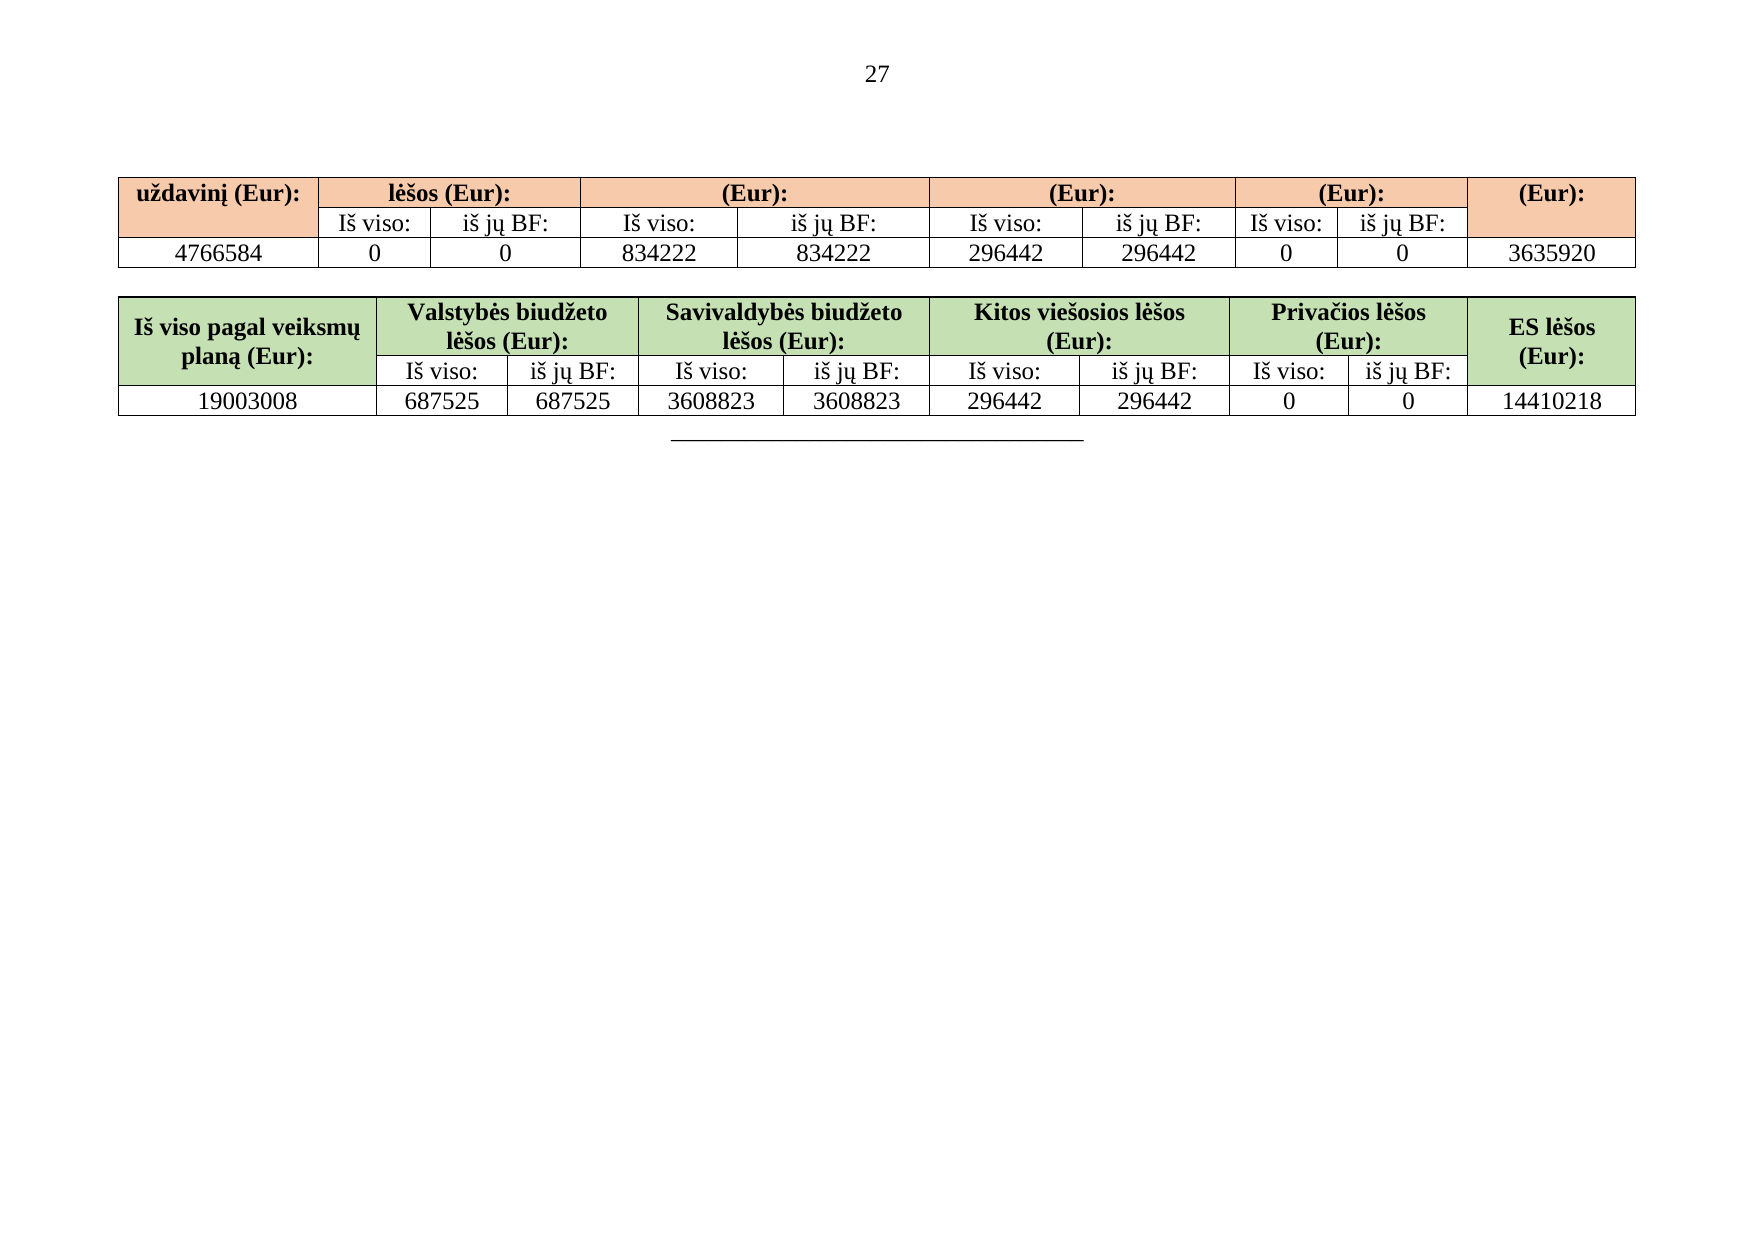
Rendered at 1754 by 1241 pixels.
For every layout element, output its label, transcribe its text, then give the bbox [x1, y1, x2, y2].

table_cell 687525 [377, 386, 507, 414]
table_cell iš jų BF: [1338, 208, 1467, 237]
table_cell 14410218 [1468, 386, 1635, 414]
table_cell 19003008 [119, 386, 376, 414]
table_cell Iš viso: [930, 208, 1082, 237]
table_header (Eur): [581, 178, 929, 207]
table_cell 296442 [1083, 238, 1235, 267]
table_cell Iš viso: [930, 356, 1079, 385]
table_cell iš jų BF: [738, 208, 929, 237]
table_header (Eur): [1468, 178, 1635, 237]
table_cell 3608823 [784, 386, 929, 414]
table_cell iš jų BF: [508, 356, 638, 385]
table_cell 687525 [508, 386, 638, 414]
table_cell 0 [1349, 386, 1467, 414]
table_header Savivaldybės biudžeto lėšos (Eur): [639, 298, 929, 355]
table_cell iš jų BF: [1349, 356, 1467, 385]
table_cell 3608823 [639, 386, 783, 414]
table_cell 0 [1236, 238, 1337, 267]
table_cell 0 [1230, 386, 1348, 414]
table_cell 0 [431, 238, 580, 267]
table_cell Iš viso: [581, 208, 737, 237]
table_header (Eur): [930, 178, 1235, 207]
table_cell 296442 [930, 238, 1082, 267]
table_header Iš viso pagal veiksmų planą (Eur): [119, 298, 376, 385]
table_cell iš jų BF: [784, 356, 929, 385]
table_header Valstybės biudžeto lėšos (Eur): [377, 298, 638, 355]
table_cell 834222 [581, 238, 737, 267]
table_cell 834222 [738, 238, 929, 267]
table_header Kitos viešosios lėšos (Eur): [930, 298, 1229, 355]
table_cell Iš viso: [1230, 356, 1348, 385]
table_cell Iš viso: [1236, 208, 1337, 237]
table_cell 0 [319, 238, 430, 267]
table_cell 296442 [1080, 386, 1229, 414]
table_cell 296442 [930, 386, 1079, 414]
table_header Privačios lėšos (Eur): [1230, 298, 1467, 355]
table_header (Eur): [1236, 178, 1467, 207]
table_cell 4766584 [119, 238, 318, 267]
table_header ES lėšos (Eur): [1468, 298, 1635, 385]
table_cell iš jų BF: [431, 208, 580, 237]
table_cell Iš viso: [639, 356, 783, 385]
text _________________________________ [118, 416, 1636, 444]
table_cell iš jų BF: [1080, 356, 1229, 385]
table_cell iš jų BF: [1083, 208, 1235, 237]
table_cell 0 [1338, 238, 1467, 267]
table_cell Iš viso: [319, 208, 430, 237]
table_header lėšos (Eur): [319, 178, 580, 207]
table_cell 3635920 [1468, 238, 1635, 267]
table_cell Iš viso: [377, 356, 507, 385]
table_header uždavinį (Eur): [119, 178, 318, 237]
